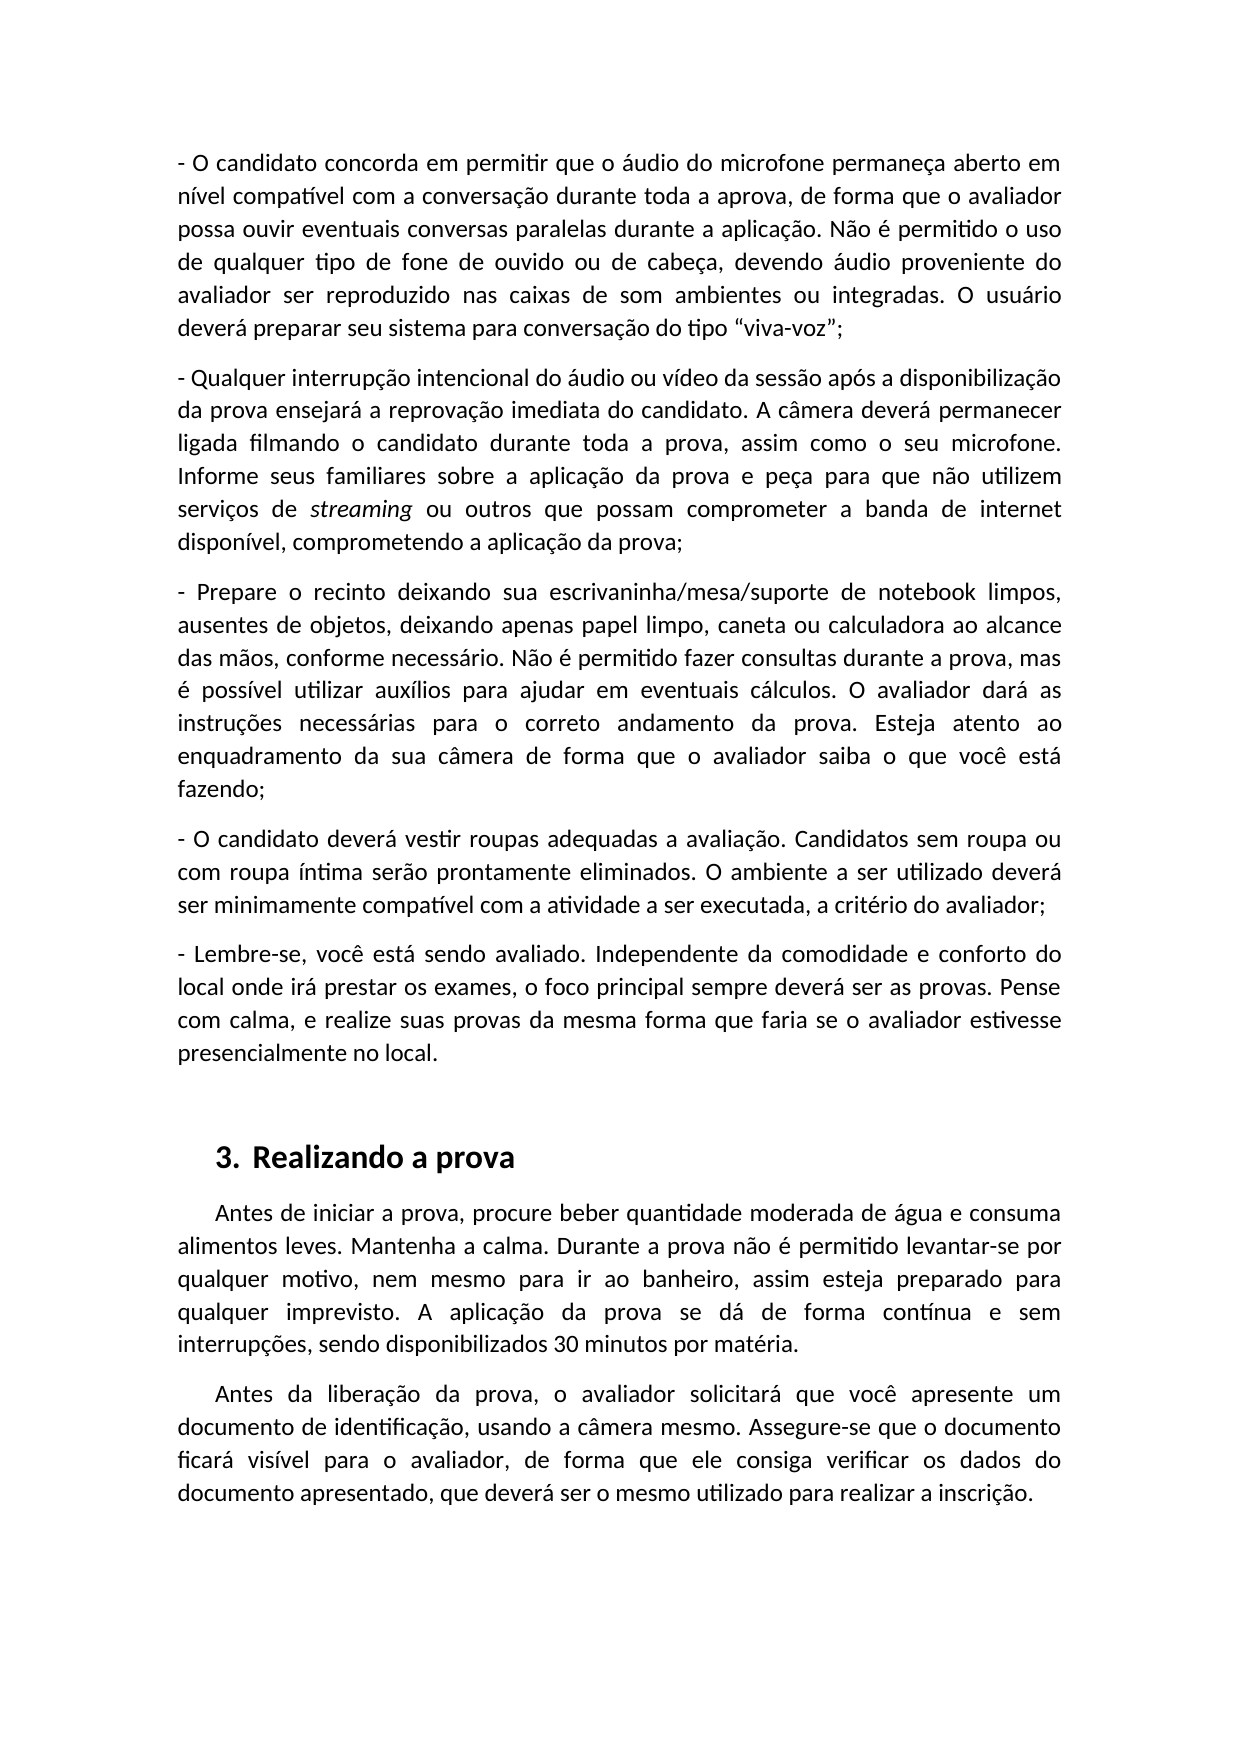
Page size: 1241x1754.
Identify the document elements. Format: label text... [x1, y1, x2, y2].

text - Prepare o recinto deixando sua escrivaninha/mesa/suporte de notebook limpos, ausentes de objetos, deixando apenas papel limpo, caneta ou calculadora ao alcance das mãos, conforme necessário. Não é permitido fazer consultas durante a prova, mas é possível utilizar auxílios para ajudar em eventuais cálculos. O avaliador dará as instruções necessárias para o correto andamento da prova. Esteja atento ao enquadramento da sua câmera de forma que o avaliador saiba o que você está fazendo; [177, 576, 1063, 804]
text - O candidato concorda em permitir que o áudio do microfone permaneça aberto em nível compatível com a conversação durante toda a aprova, de forma que o avaliador possa ouvir eventuais conversas paralelas durante a aplicação. Não é permitido o uso de qualquer tipo de fone de ouvido ou de cabeça, devendo áudio proveniente do avaliador ser reproduzido nas caixas de som ambientes ou integradas. O usuário deverá preparar seu sistema para conversação do tipo “viva-voz”; [177, 148, 1063, 343]
list Realizando a prova [215, 1136, 1063, 1177]
text Antes da liberação da prova, o avaliador solicitará que você apresente um documento de identificação, usando a câmera mesmo. Assegure-se que o documento ficará visível para o avaliador, de forma que ele consiga verificar os dados do documento apresentado, que deverá ser o mesmo utilizado para realizar a inscrição. [177, 1378, 1063, 1507]
text Antes de iniciar a prova, procure beber quantidade moderada de água e consuma alimentos leves. Mantenha a calma. Durante a prova não é permitido levantar-se por qualquer motivo, nem mesmo para ir ao banheiro, assim esteja preparado para qualquer imprevisto. A aplicação da prova se dá de forma contínua e sem interrupções, sendo disponibilizados 30 minutos por matéria. [177, 1197, 1063, 1359]
text - O candidato deverá vestir roupas adequadas a avaliação. Candidatos sem roupa ou com roupa íntima serão prontamente eliminados. O ambiente a ser utilizado deverá ser minimamente compatível com a atividade a ser executada, a critério do avaliador; [177, 823, 1063, 919]
text - Lembre-se, você está sendo avaliado. Independente da comodidade e conforto do local onde irá prestar os exames, o foco principal sempre deverá ser as provas. Pense com calma, e realize suas provas da mesma forma que faria se o avaliador estivesse presencialmente no local. [177, 938, 1063, 1068]
text - Qualquer interrupção intencional do áudio ou vídeo da sessão após a disponibilização da prova ensejará a reprovação imediata do candidato. A câmera deverá permanecer ligada filmando o candidato durante toda a prova, assim como o seu microfone. Informe seus familiares sobre a aplicação da prova e peça para que não utilizem serviços de streaming ou outros que possam comprometer a banda de internet disponível, comprometendo a aplicação da prova; [177, 362, 1063, 557]
